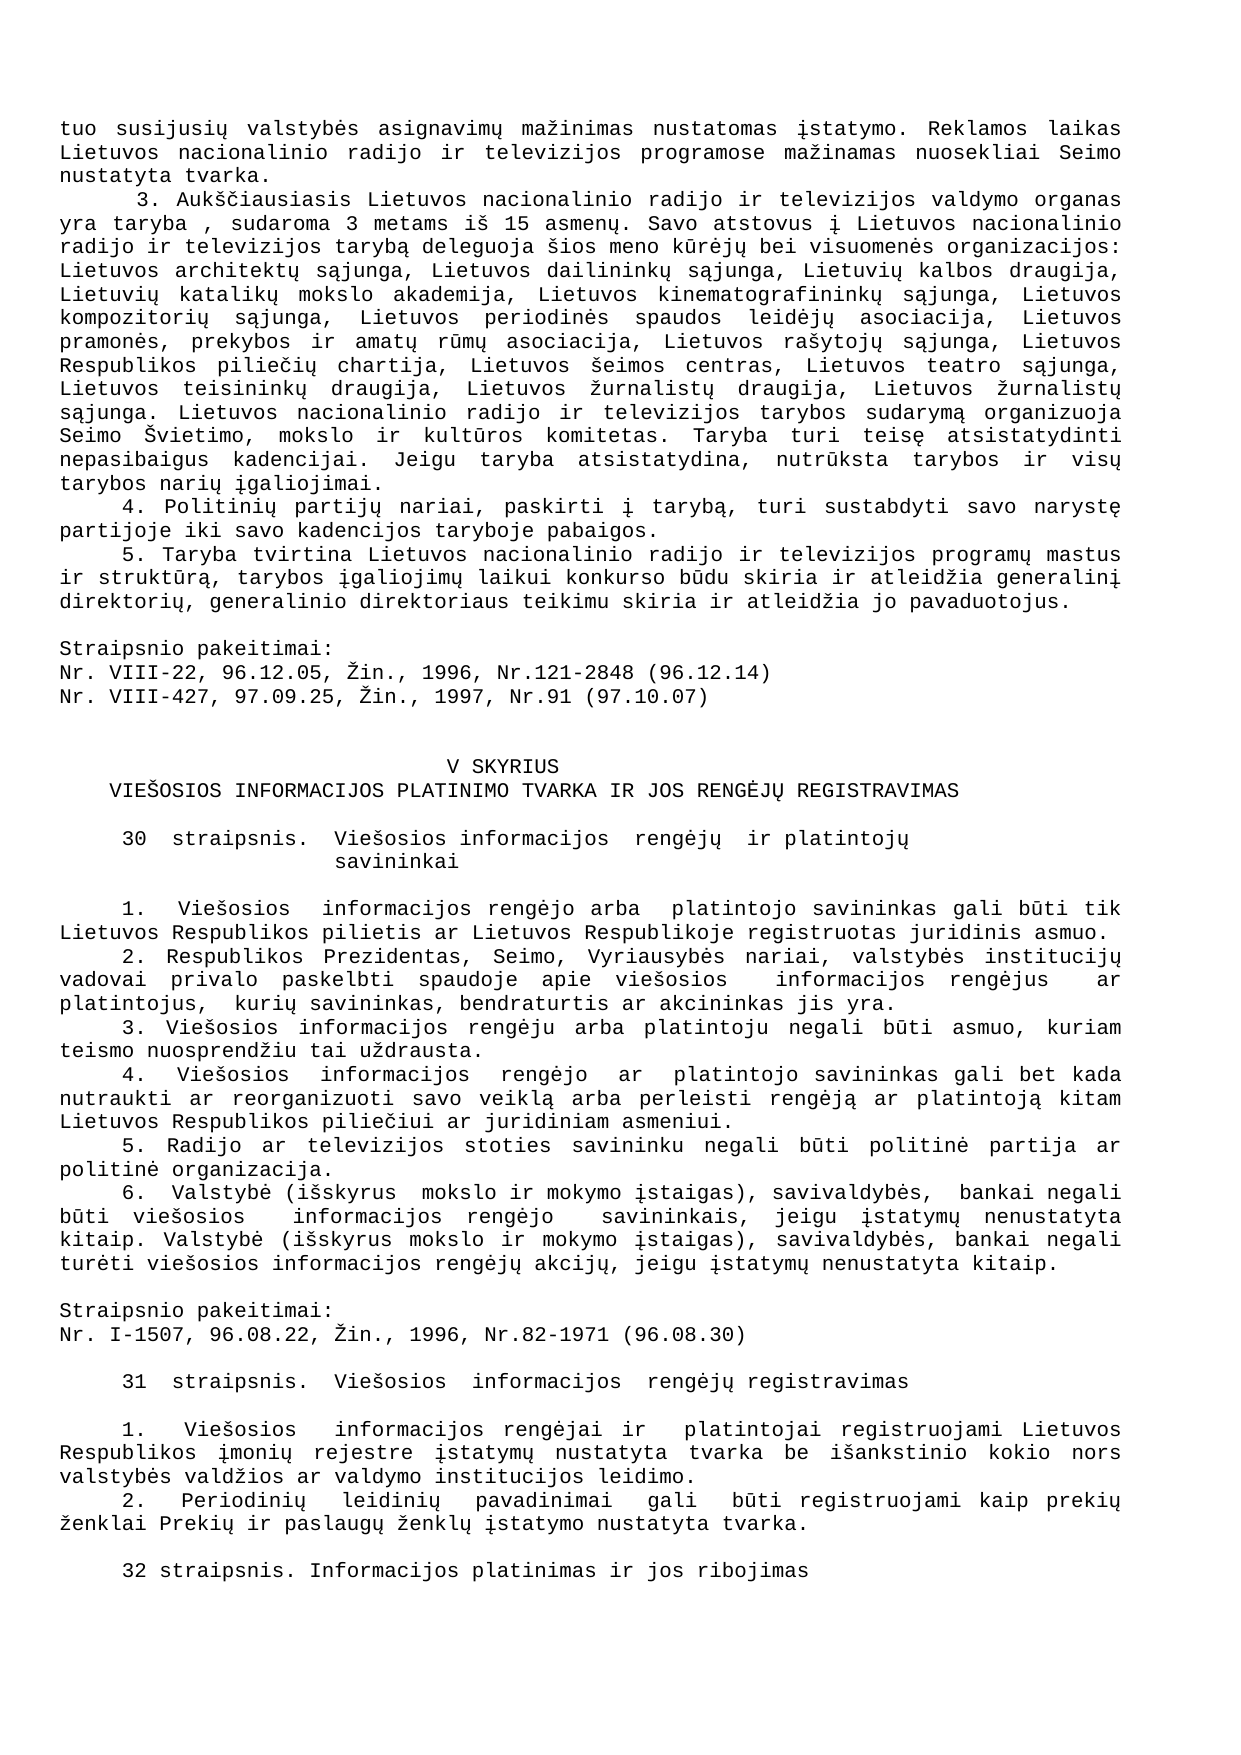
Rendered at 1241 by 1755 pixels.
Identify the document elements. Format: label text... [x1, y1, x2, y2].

text 2. Periodinių leidinių pavadinimai gali būti registruojami kaip prekių ženklai Prekių ir paslaugų ženklų įstatymo nustatyta tvarka. [59, 1489, 1122, 1537]
text 1. Viešosios informacijos rengėjo arba platintojo savininkas gali būti tik Lietuvos Respublikos pilietis ar Lietuvos Respublikoje registruotas juridinis asmuo. [59, 898, 1122, 946]
text 32 straipsnis. Informacijos platinimas ir jos ribojimas [59, 1561, 1122, 1584]
text Straipsnio pakeitimai: [59, 638, 1122, 662]
text 30 straipsnis. Viešosios informacijos rengėjų ir platintojų [59, 827, 1122, 851]
text 2. Respublikos Prezidentas, Seimo, Vyriausybės nariai, valstybės institucijų vadovai privalo paskelbti spaudoje apie viešosios informacijos rengėjus ar platintojus, kurių savininkas, bendraturtis ar akcininkas jis yra. [59, 946, 1122, 1017]
text 6. Valstybė (išskyrus mokslo ir mokymo įstaigas), savivaldybės, bankai negali būti viešosios informacijos rengėjo savininkais, jeigu įstatymų nenustatyta kitaip. Valstybė (išskyrus mokslo ir mokymo įstaigas), savivaldybės, bankai negali turėti viešosios informacijos rengėjų akcijų, jeigu įstatymų nenustatyta kitaip. [59, 1182, 1122, 1277]
text savininkai [59, 851, 1122, 875]
text Nr. VIII-22, 96.12.05, Žin., 1996, Nr.121-2848 (96.12.14) [59, 662, 1122, 686]
text 5. Taryba tvirtina Lietuvos nacionalinio radijo ir televizijos programų mastus ir struktūrą, tarybos įgaliojimų laikui konkurso būdu skiria ir atleidžia generalinį direktorių, generalinio direktoriaus teikimu skiria ir atleidžia jo pavaduotojus. [59, 544, 1122, 615]
text 31 straipsnis. Viešosios informacijos rengėjų registravimas [59, 1371, 1122, 1395]
text Nr. VIII-427, 97.09.25, Žin., 1997, Nr.91 (97.10.07) [59, 686, 1122, 709]
text 1. Viešosios informacijos rengėjai ir platintojai registruojami Lietuvos Respublikos įmonių rejestre įstatymų nustatyta tvarka be išankstinio kokio nors valstybės valdžios ar valdymo institucijos leidimo. [59, 1419, 1122, 1489]
text 5. Radijo ar televizijos stoties savininku negali būti politinė partija ar politinė organizacija. [59, 1135, 1122, 1182]
text Nr. I-1507, 96.08.22, Žin., 1996, Nr.82-1971 (96.08.30) [59, 1324, 1122, 1348]
text 4. Viešosios informacijos rengėjo ar platintojo savininkas gali bet kada nutraukti ar reorganizuoti savo veiklą arba perleisti rengėją ar platintoją kitam Lietuvos Respublikos piliečiui ar juridiniam asmeniui. [59, 1064, 1122, 1135]
text 3. Aukščiausiasis Lietuvos nacionalinio radijo ir televizijos valdymo organas yra taryba , sudaroma 3 metams iš 15 asmenų. Savo atstovus į Lietuvos nacionalinio radijo ir televizijos tarybą deleguoja šios meno kūrėjų bei visuomenės organizacijos: Lietuvos architektų sąjunga, Lietuvos dailininkų sąjunga, Lietuvių kalbos draugija, Lietuvių katalikų mokslo akademija, Lietuvos kinematografininkų sąjunga, Lietuvos kompozitorių sąjunga, Lietuvos periodinės spaudos leidėjų asociacija, Lietuvos pramonės, prekybos ir amatų rūmų asociacija, Lietuvos rašytojų sąjunga, Lietuvos Respublikos piliečių chartija, Lietuvos šeimos centras, Lietuvos teatro sąjunga, Lietuvos teisininkų draugija, Lietuvos žurnalistų draugija, Lietuvos žurnalistų sąjunga. Lietuvos nacionalinio radijo ir televizijos tarybos sudarymą organizuoja Seimo Švietimo, mokslo ir kultūros komitetas. Taryba turi teisę atsistatydinti nepasibaigus kadencijai. Jeigu taryba atsistatydina, nutrūksta tarybos ir visų tarybos narių įgaliojimai. [59, 189, 1122, 496]
text 4. Politinių partijų nariai, paskirti į tarybą, turi sustabdyti savo narystę partijoje iki savo kadencijos taryboje pabaigos. [59, 496, 1122, 544]
text Straipsnio pakeitimai: [59, 1300, 1122, 1324]
text VIEŠOSIOS INFORMACIJOS PLATINIMO TVARKA IR JOS RENGĖJŲ REGISTRAVIMAS [59, 780, 1122, 804]
text tuo susijusių valstybės asignavimų mažinimas nustatomas įstatymo. Reklamos laikas Lietuvos nacionalinio radijo ir televizijos programose mažinamas nuosekliai Seimo nustatyta tvarka. [59, 118, 1122, 189]
text V SKYRIUS [59, 757, 1122, 780]
text 3. Viešosios informacijos rengėju arba platintoju negali būti asmuo, kuriam teismo nuosprendžiu tai uždrausta. [59, 1017, 1122, 1064]
